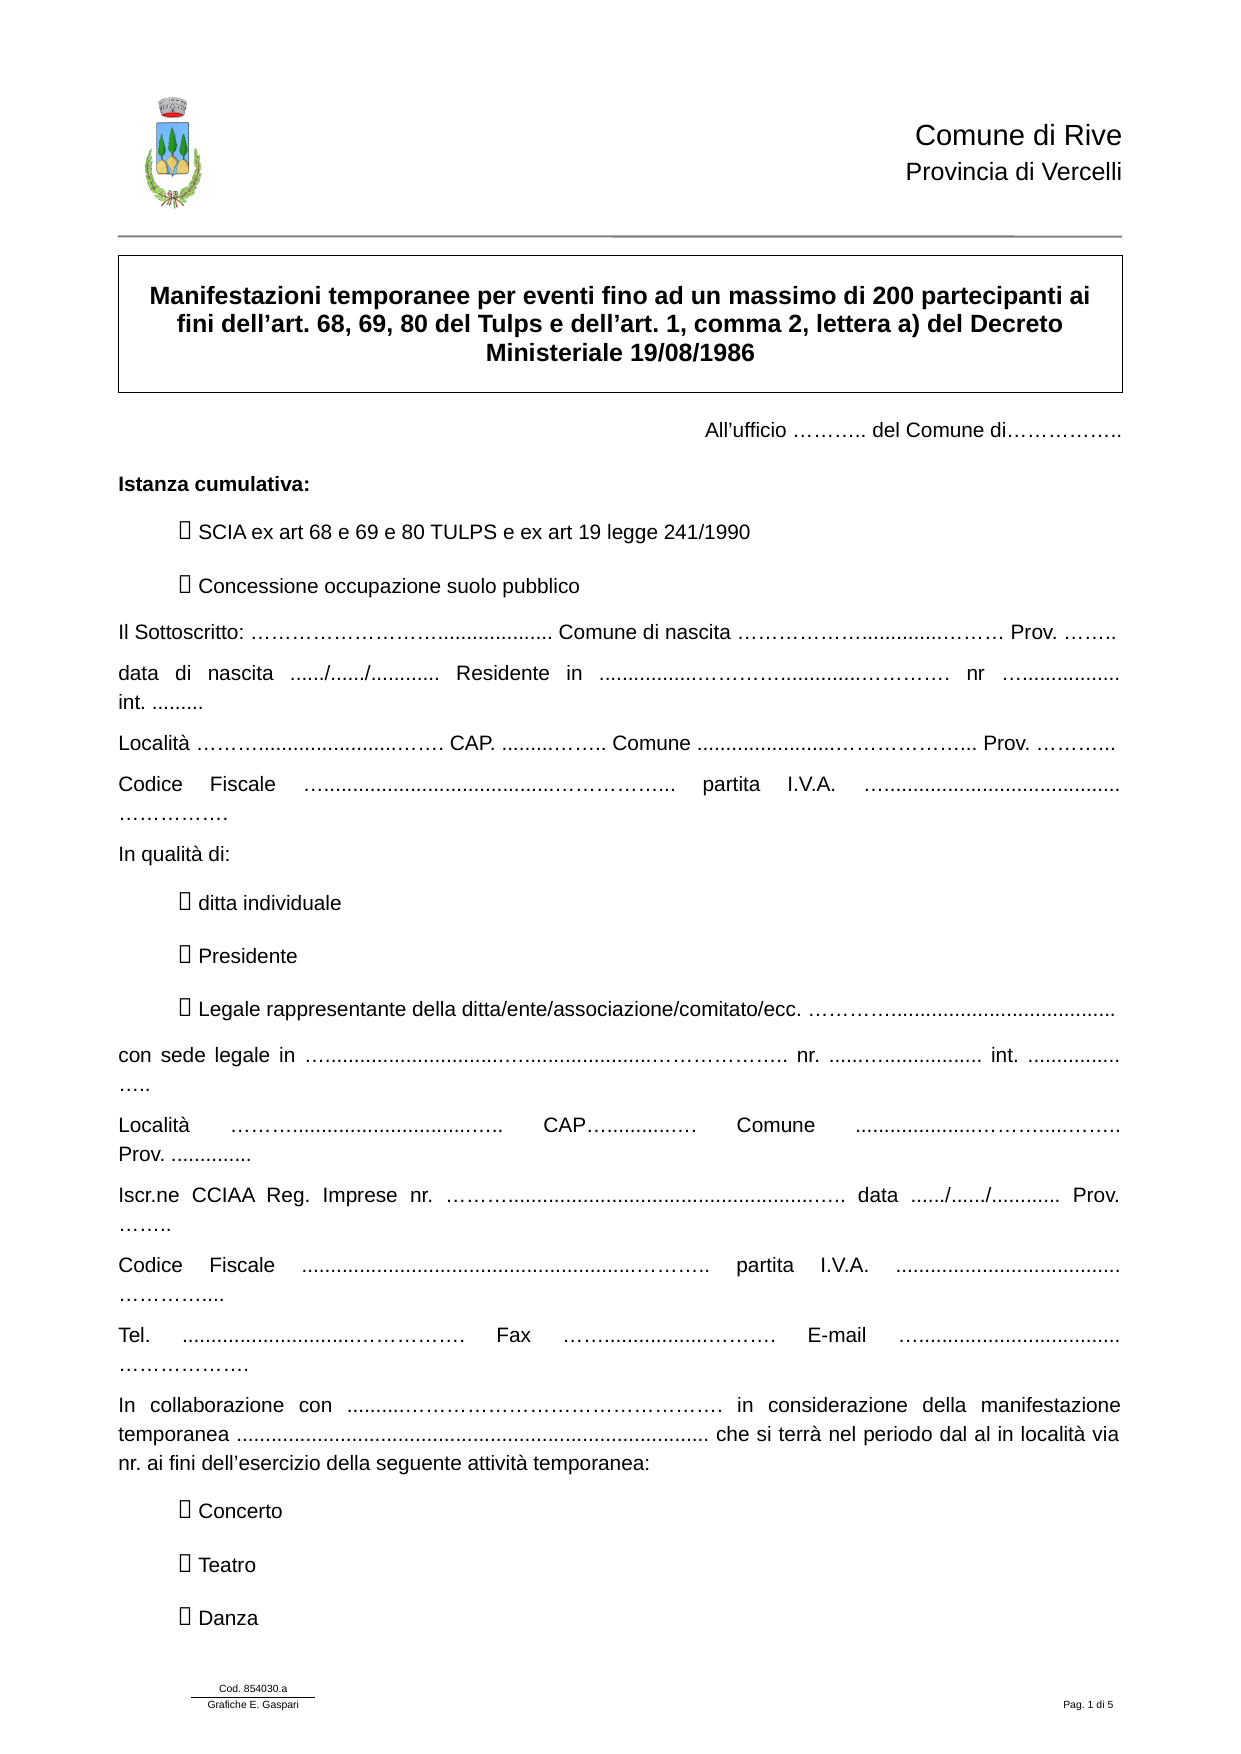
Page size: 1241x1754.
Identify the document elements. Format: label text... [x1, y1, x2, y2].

text  Danza [177, 1599, 1122, 1633]
picture [122, 87, 224, 219]
text  ditta individuale [177, 883, 1122, 917]
text In qualità di: [118, 842, 1122, 866]
text con sede legale in …...............................…......................……………….. nr. ......…................. int. ................….. [118, 1043, 1122, 1096]
text In collaborazione con ..........………………………………………. in considerazione della manifestazione temporanea .................................................................................. che si terrà nel periodo dal al in località via nr. ai fini dell’esercizio della seguente attività temporanea: [118, 1393, 1122, 1475]
text All’ufficio ……….. del Comune di…………….. [118, 418, 1122, 442]
text  Legale rappresentante della ditta/ente/associazione/comitato/ecc. …………....................................... [177, 990, 1122, 1024]
text  Teatro [177, 1545, 1122, 1579]
text Iscr.ne CCIAA Reg. Imprese nr. ……….....................................................….. data ....../....../............ Prov. …….. [118, 1183, 1122, 1236]
text  Concessione occupazione suolo pubblico [177, 566, 1122, 600]
text data di nascita ....../....../............ Residente in .................…………..............…………. nr …................. int. ......... [118, 661, 1122, 713]
text Località ………........................……. CAP. .........…….. Comune ........................………………... Prov. ………... [118, 731, 1122, 755]
text Tel. ..............................……………. Fax ……..................………. E-mail …...................................………………. [118, 1323, 1122, 1376]
text Il Sottoscritto: ……………………….................... Comune di nascita ………………..............……… Prov. …….. [118, 619, 1122, 643]
text Codice Fiscale ..........................................................……….. partita I.V.A. .......................................………….... [118, 1253, 1122, 1306]
text Codice Fiscale …........................................……………... partita I.V.A. ….........................................……………. [118, 772, 1122, 825]
text  Presidente [177, 937, 1122, 971]
text  Concerto [177, 1492, 1122, 1526]
text Provincia di Vercelli [224, 157, 1122, 185]
table_header Manifestazioni temporanee per eventi fino ad un massimo di 200 partecipanti ai fini dell’art. 68, 69, 80 del Tulps e dell’art. 1, comma 2, lettera a) del Decreto Ministeriale 19/08/1986 [119, 256, 1122, 392]
text Località ………...............................….. CAP…...........…. Comune .....................……….....…….. Prov. .............. [118, 1113, 1122, 1166]
text  SCIA ex art 68 e 69 e 80 TULPS e ex art 19 legge 241/1990 [177, 513, 1122, 547]
text Istanza cumulativa: [118, 472, 1122, 496]
text Comune di Rive [224, 118, 1122, 152]
